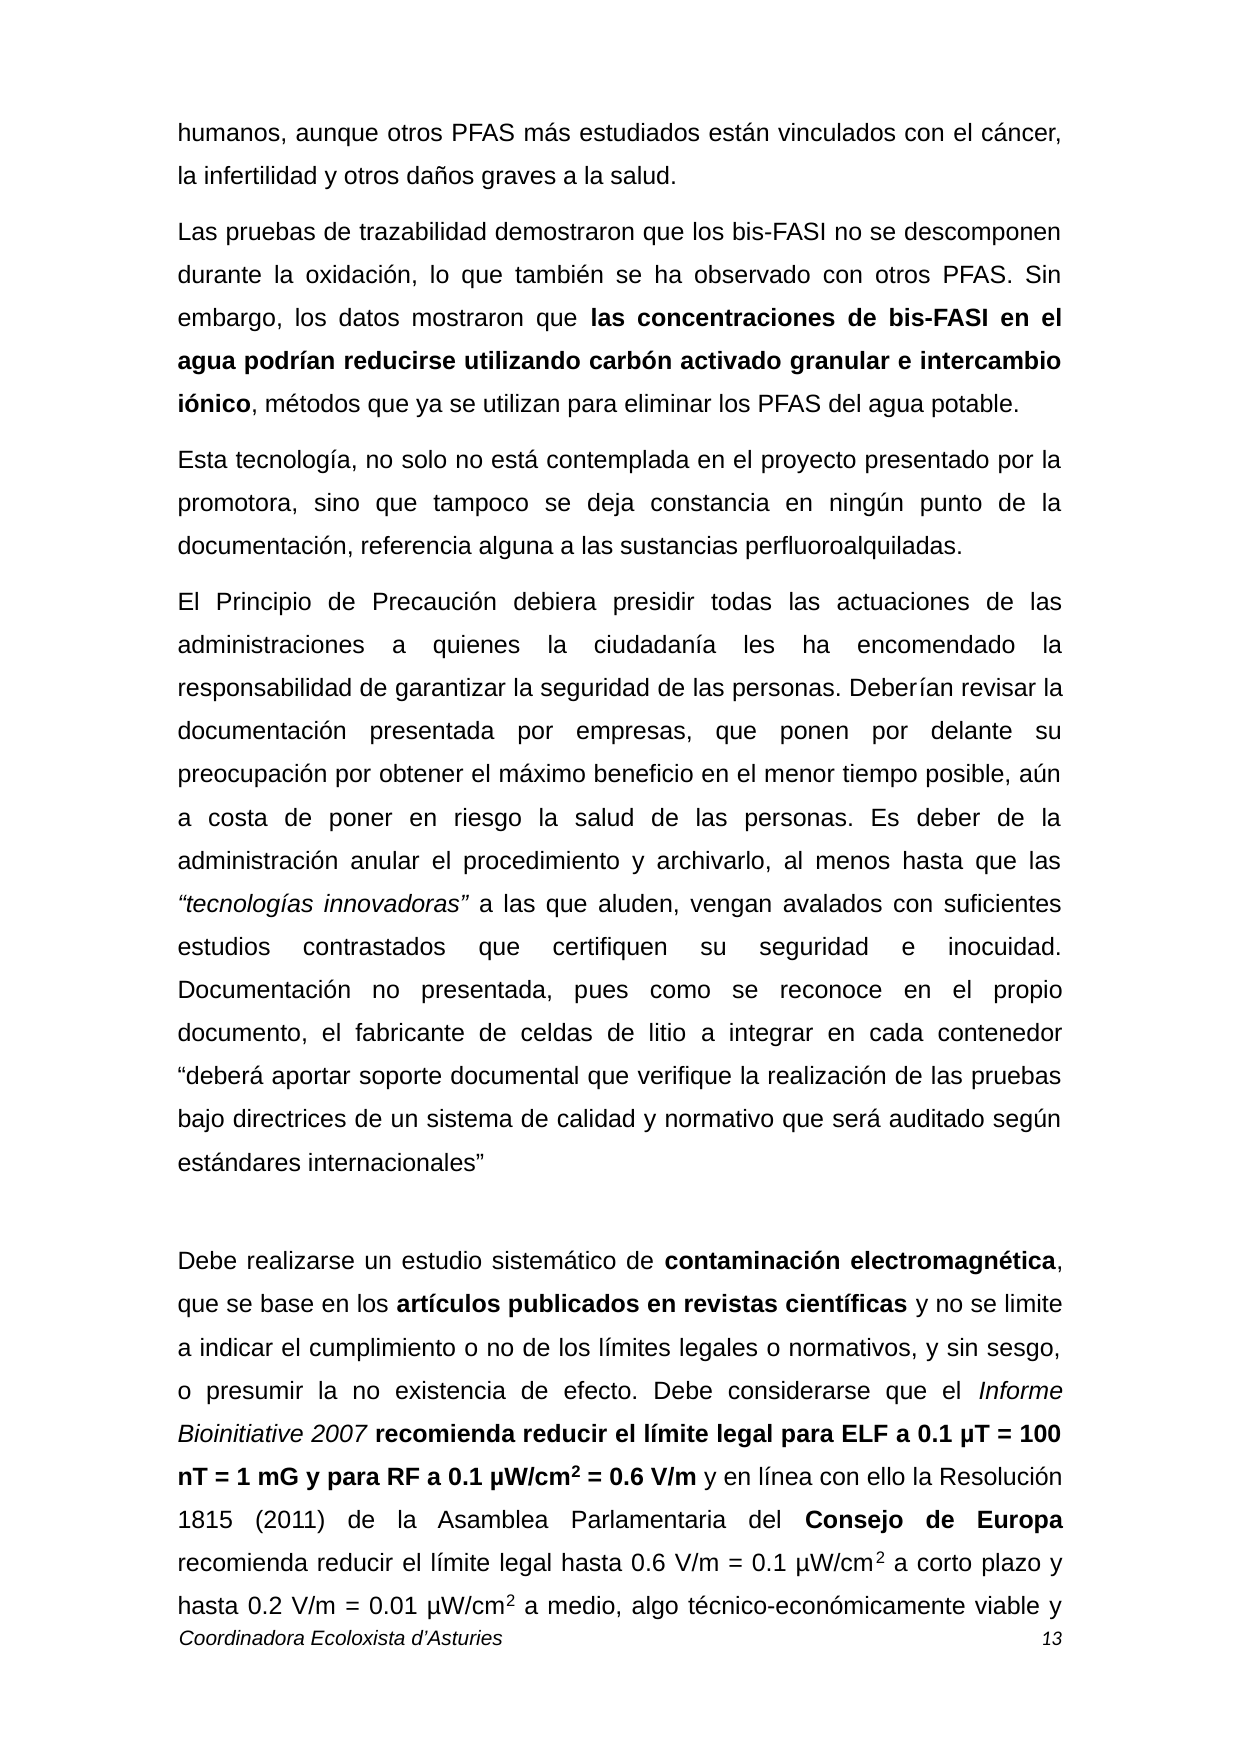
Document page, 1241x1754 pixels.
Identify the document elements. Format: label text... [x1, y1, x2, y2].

text El Principio de Precaución debiera presidir todas las actuaciones de las administraciones a quienes la ciudadanía les ha encomendado la responsabilidad de garantizar la seguridad de las personas. Deberían revisar la documentación presentada por empresas, que ponen por delante su preocupación por obtener el máximo beneficio en el menor tiempo posible, aún a costa de poner en riesgo la salud de las personas. Es deber de la administración anular el procedimiento y archivarlo, al menos hasta que las “tecnologías innovadoras” a las que aluden, vengan avalados con suficientes estudios contrastados que certifiquen su seguridad e inocuidad. Documentación no presentada, pues como se reconoce en el propio documento, el fabricante de celdas de litio a integrar en cada contenedor “deberá aportar soporte documental que verifique la realización de las pruebas bajo directrices de un sistema de calidad y normativo que será auditado según estándares internacionales” [177, 587, 1063, 1176]
text humanos, aunque otros PFAS más estudiados están vinculados con el cáncer, la infertilidad y otros daños graves a la salud. [177, 118, 1063, 190]
text Las pruebas de trazabilidad demostraron que los bis-FASI no se descomponen durante la oxidación, lo que también se ha observado con otros PFAS. Sin embargo, los datos mostraron que las concentraciones de bis-FASI en el agua podrían reducirse utilizando carbón activado granular e intercambio iónico, métodos que ya se utilizan para eliminar los PFAS del agua potable. [177, 217, 1063, 418]
text Esta tecnología, no solo no está contemplada en el proyecto presentado por la promotora, sino que tampoco se deja constancia en ningún punto de la documentación, referencia alguna a las sustancias perfluoroalquiladas. [177, 445, 1063, 560]
text Debe realizarse un estudio sistemático de contaminación electromagnética, que se base en los artículos publicados en revistas científicas y no se limite a indicar el cumplimiento o no de los límites legales o normativos, y sin sesgo, o presumir la no existencia de efecto. Debe considerarse que el Informe Bioinitiative 2007 recomienda reducir el límite legal para ELF a 0.1 µT = 100 nT = 1 mG y para RF a 0.1 µW/cm2 = 0.6 V/m y en línea con ello la Resolución 1815 (2011) de la Asamblea Parlamentaria del Consejo de Europa recomienda reducir el límite legal hasta 0.6 V/m = 0.1 µW/cm2 a corto plazo y hasta 0.2 V/m = 0.01 µW/cm2 a medio, algo técnico-económicamente viable y [177, 1246, 1063, 1620]
